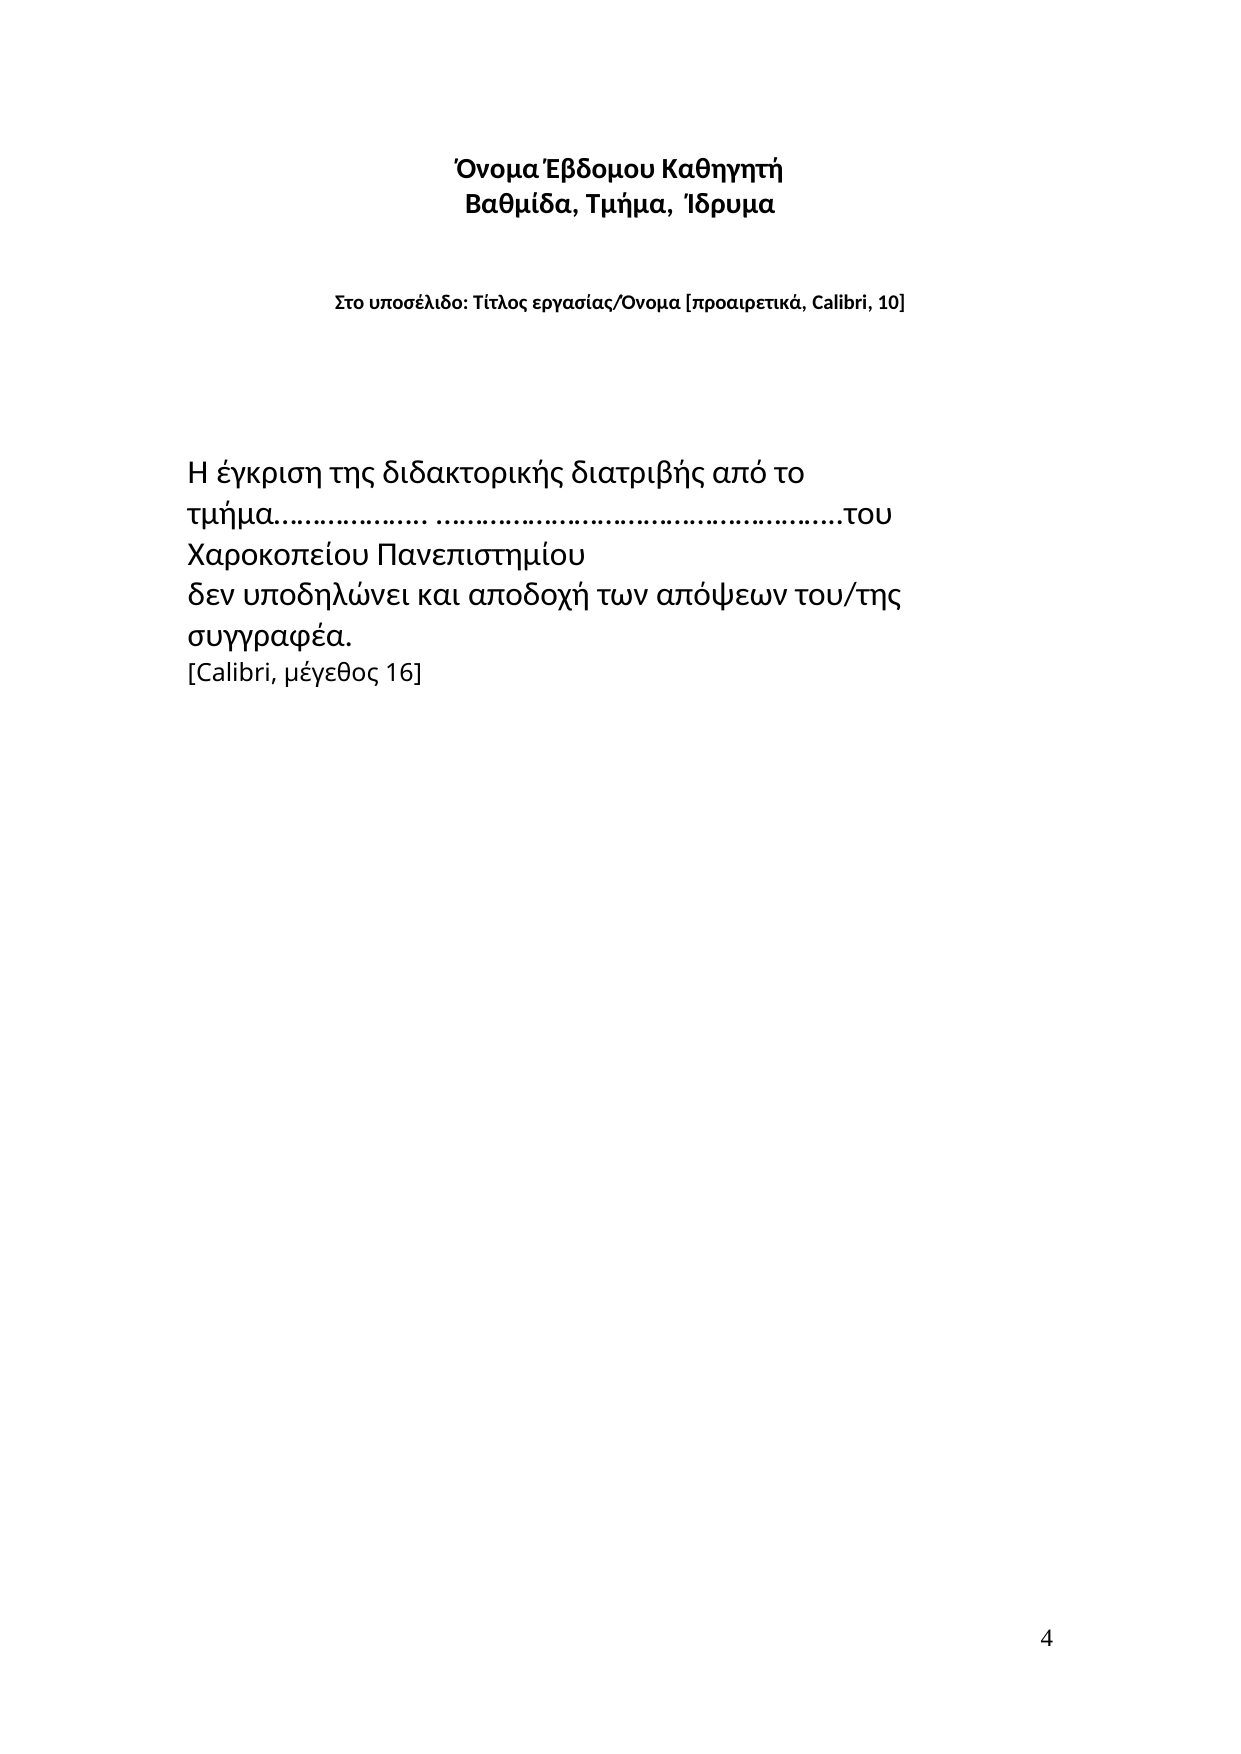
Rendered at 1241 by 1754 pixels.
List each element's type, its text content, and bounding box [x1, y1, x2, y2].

text Βαθμίδα, Τμήμα, Ίδρυμα [187, 186, 1053, 221]
text Η έγκριση της διδακτορικής διατριβής από το τμήμα……………….. ……………………………………………..του Χαροκοπείου Πανεπιστημίου [187, 451, 1053, 573]
text Στο υποσέλιδο: Τίτλος εργασίας/Όνομα [προαιρετικά, Calibri, 10] [187, 289, 1053, 315]
text Όνομα Έβδομου Καθηγητή [187, 150, 1053, 186]
text δεν υποδηλώνει και αποδοχή των απόψεων του/της συγγραφέα. [187, 573, 1053, 655]
text [Calibri, μέγεθος 16] [187, 655, 1053, 689]
